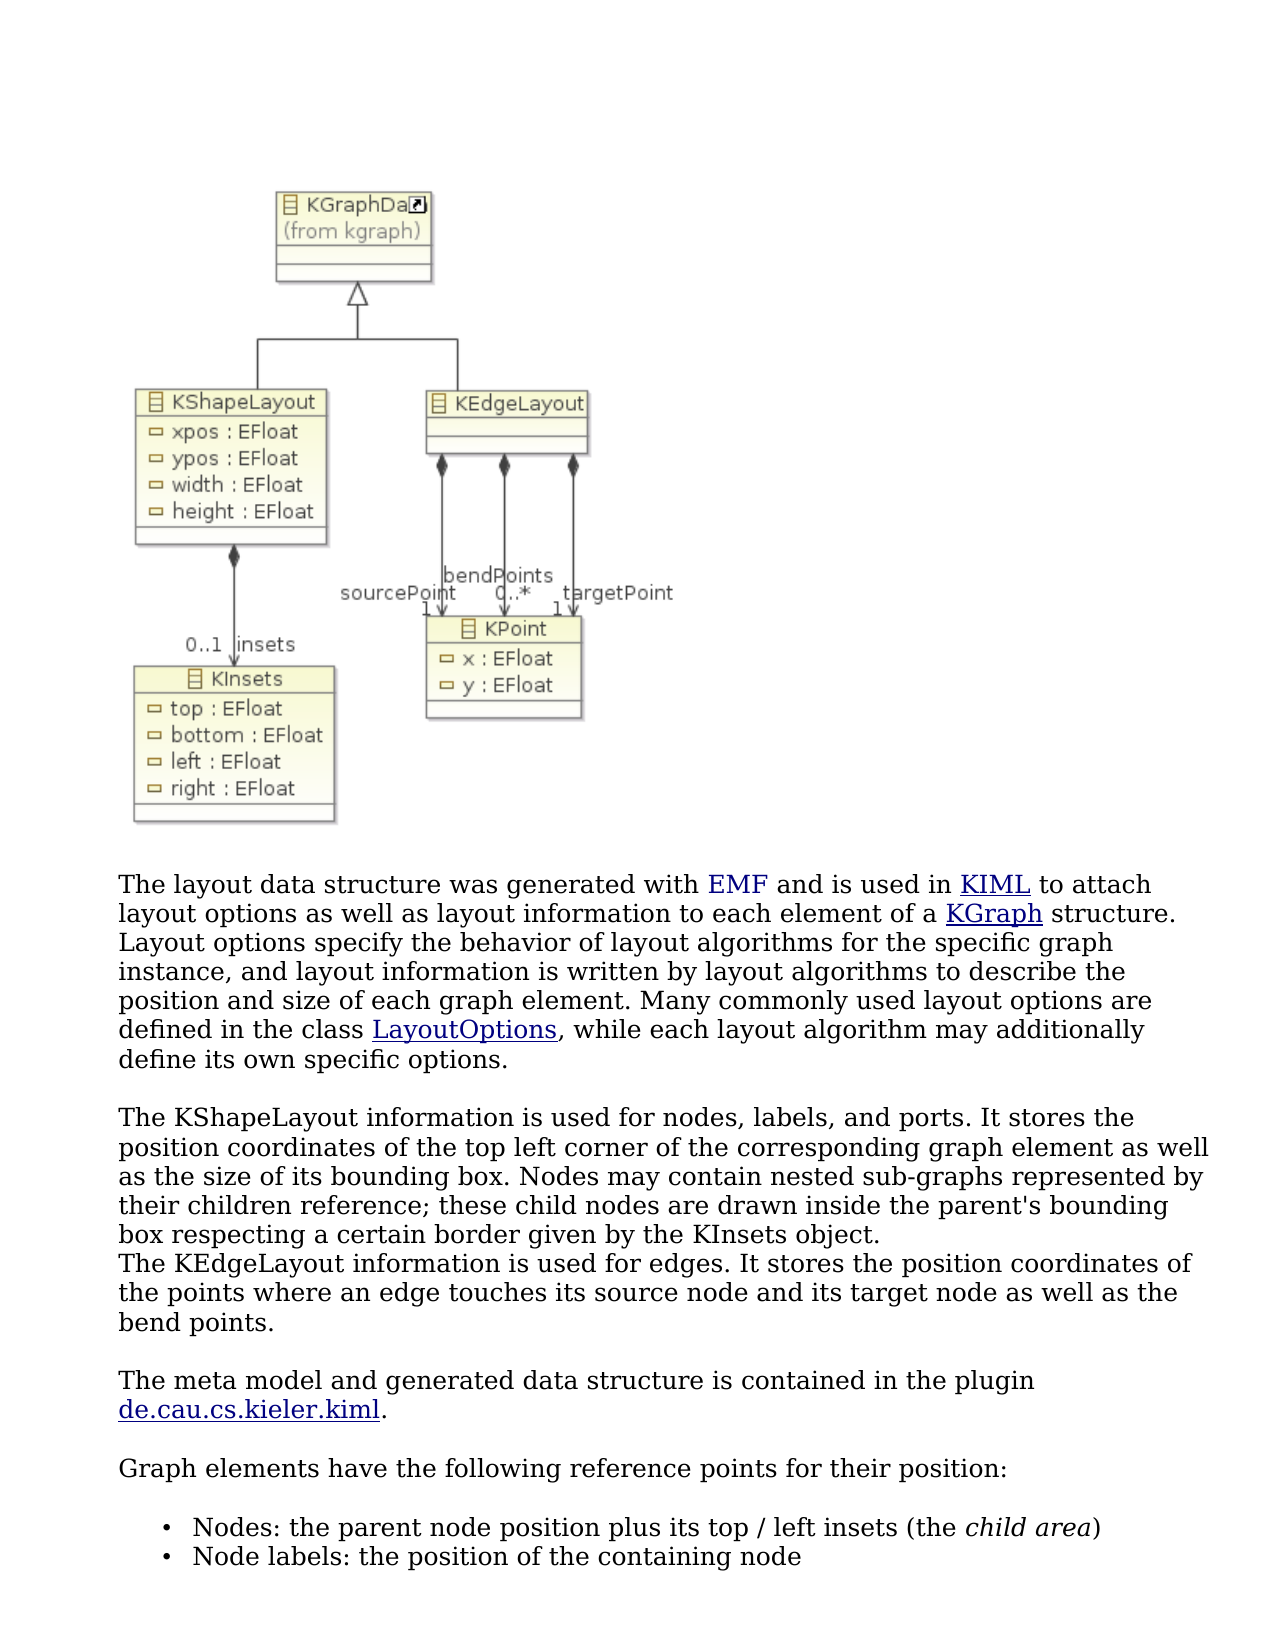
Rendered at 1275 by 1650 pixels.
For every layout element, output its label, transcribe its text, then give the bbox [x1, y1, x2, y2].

list Node labels: the position of the containing node [162, 1542, 1216, 1571]
text The layout data structure was generated with EMF and is used in KIML to attach layout options as well as layout information to each element of a KGraph structure. Layout options specify the behavior of layout algorithms for the specific graph instance, and layout information is written by layout algorithms to describe the position and size of each graph element. Many commonly used layout options are defined in the class LayoutOptions, while each layout algorithm may additionally define its own specific options. [118, 870, 1216, 1074]
text The KShapeLayout information is used for nodes, labels, and ports. It stores the position coordinates of the top left corner of the corresponding graph element as well as the size of its bounding box. Nodes may contain nested sub-graphs represented by their children reference; these child nodes are drawn inside the parent's bounding box respecting a certain border given by the KInsets object. The KEdgeLayout information is used for edges. It stores the position coordinates of the points where an edge touches its source node and its target node as well as the bend points. [118, 1103, 1216, 1337]
text The meta model and generated data structure is contained in the plugin de.cau.cs.kieler.kiml. [118, 1366, 1216, 1425]
text Graph elements have the following reference points for their position: [118, 1454, 1216, 1483]
list Nodes: the parent node position plus its top / left insets (the child area) [162, 1513, 1216, 1542]
picture [118, 176, 712, 841]
